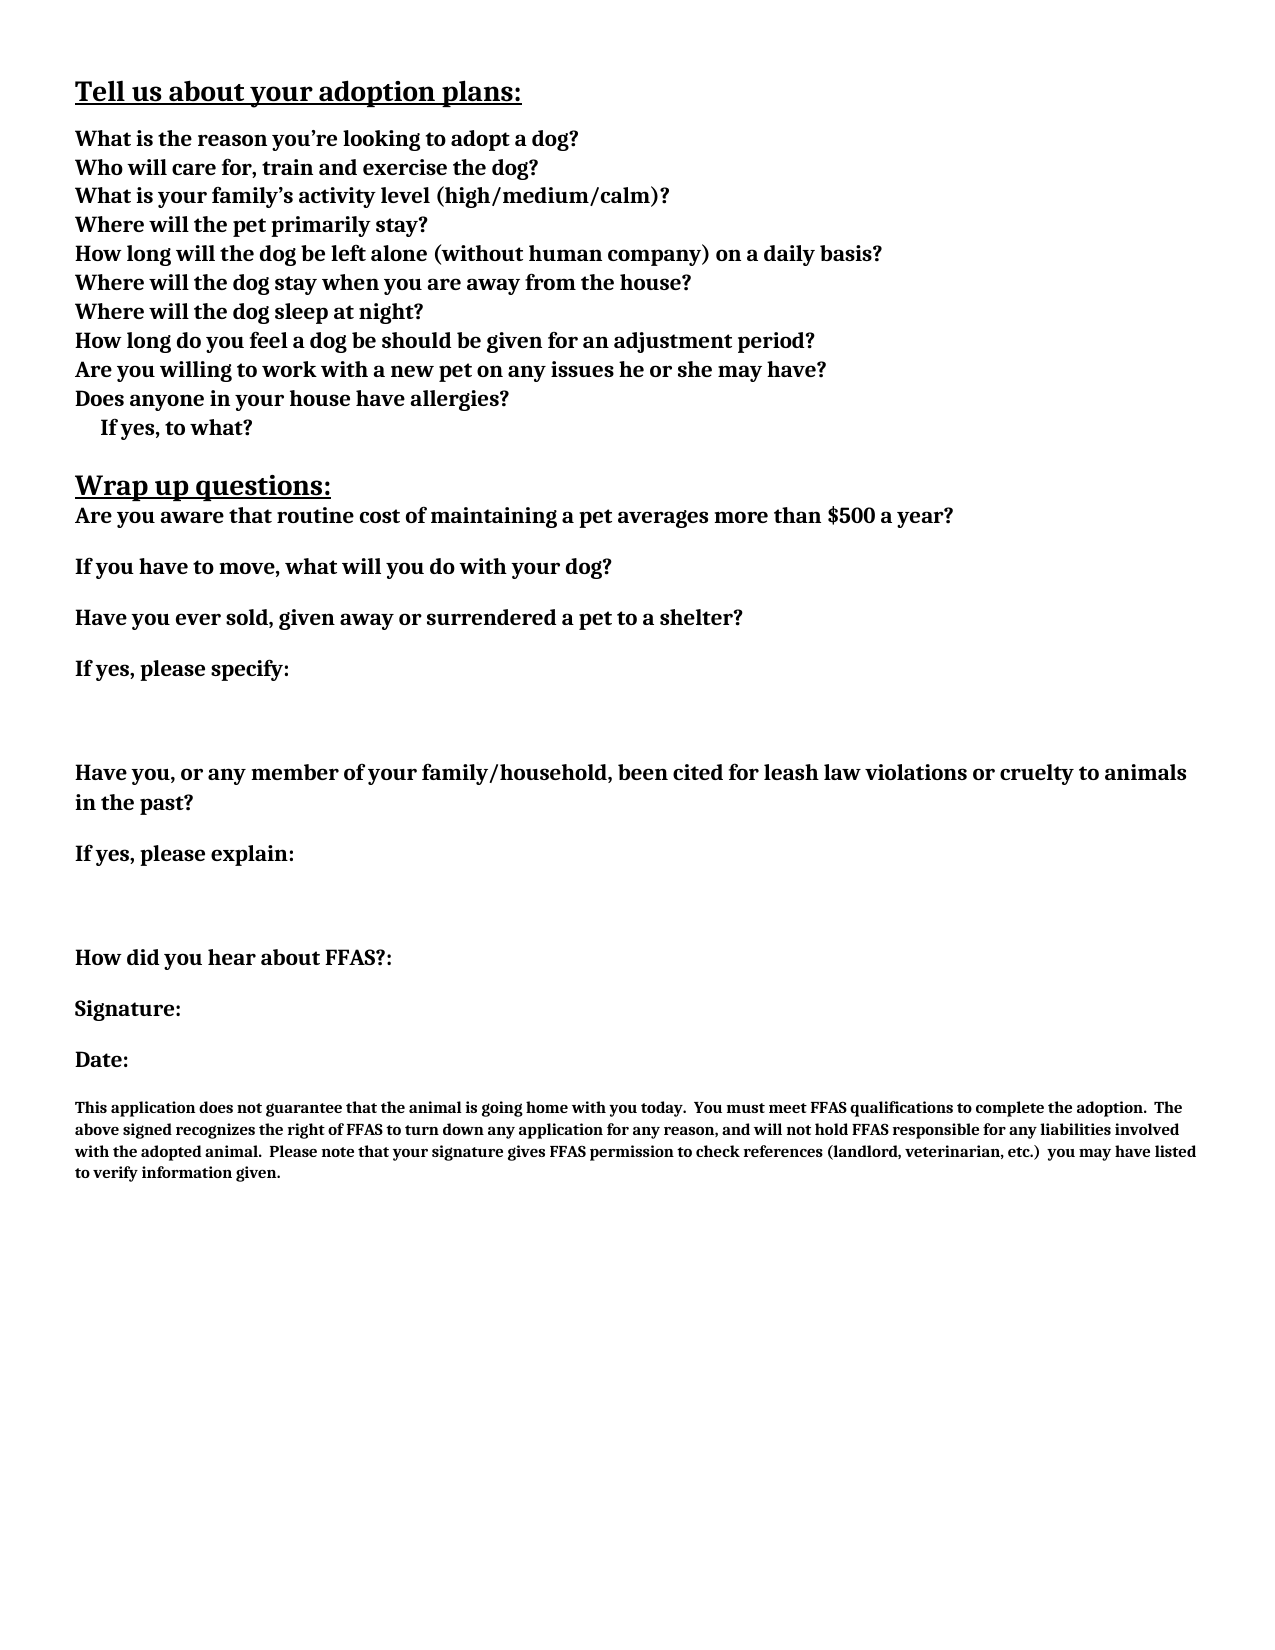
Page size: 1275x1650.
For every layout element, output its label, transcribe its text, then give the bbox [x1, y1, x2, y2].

text Wrap up questions: [75, 469, 1200, 502]
text If yes, please explain: [75, 841, 1200, 867]
text How long will the dog be left alone (without human company) on a daily basis? [75, 241, 1200, 267]
text What is your family’s activity level (high/medium/calm)? [75, 183, 1200, 209]
text Tell us about your adoption plans: [75, 75, 1200, 108]
text If you have to move, what will you do with your dog? [75, 553, 1200, 580]
text Who will care for, train and exercise the dog? [75, 154, 1200, 181]
text This application does not guarantee that the animal is going home with you today. You must meet FFAS qualifications to complete the adoption. The above signed recognizes the right of FFAS to turn down any application for any reason, and will not hold FFAS responsible for any liabilities involved with the adopted animal. Please note that your signature gives FFAS permission to check references (landlord, veterinarian, etc.) you may have listed to verify information given. [75, 1098, 1200, 1183]
text Does anyone in your house have allergies? [75, 386, 1200, 412]
text Date: [75, 1047, 1200, 1073]
text Where will the pet primarily stay? [75, 212, 1200, 238]
text How did you hear about FFAS?: [75, 945, 1200, 971]
text Have you ever sold, given away or surrendered a pet to a shelter? [75, 604, 1200, 631]
text Have you, or any member of your family/household, been cited for leash law violations or cruelty to animals in the past? [75, 759, 1200, 816]
text Where will the dog stay when you are away from the house? [75, 270, 1200, 296]
text Are you willing to work with a new pet on any issues he or she may have? [75, 357, 1200, 383]
text If yes, to what? [75, 415, 1200, 441]
text What is the reason you’re looking to adopt a dog? [75, 125, 1200, 152]
text If yes, please specify: [75, 656, 1200, 682]
text Are you aware that routine cost of maintaining a pet averages more than $500 a year? [75, 502, 1200, 529]
text Where will the dog sleep at night? [75, 299, 1200, 325]
text How long do you feel a dog be should be given for an adjustment period? [75, 328, 1200, 354]
text Signature: [75, 996, 1200, 1022]
